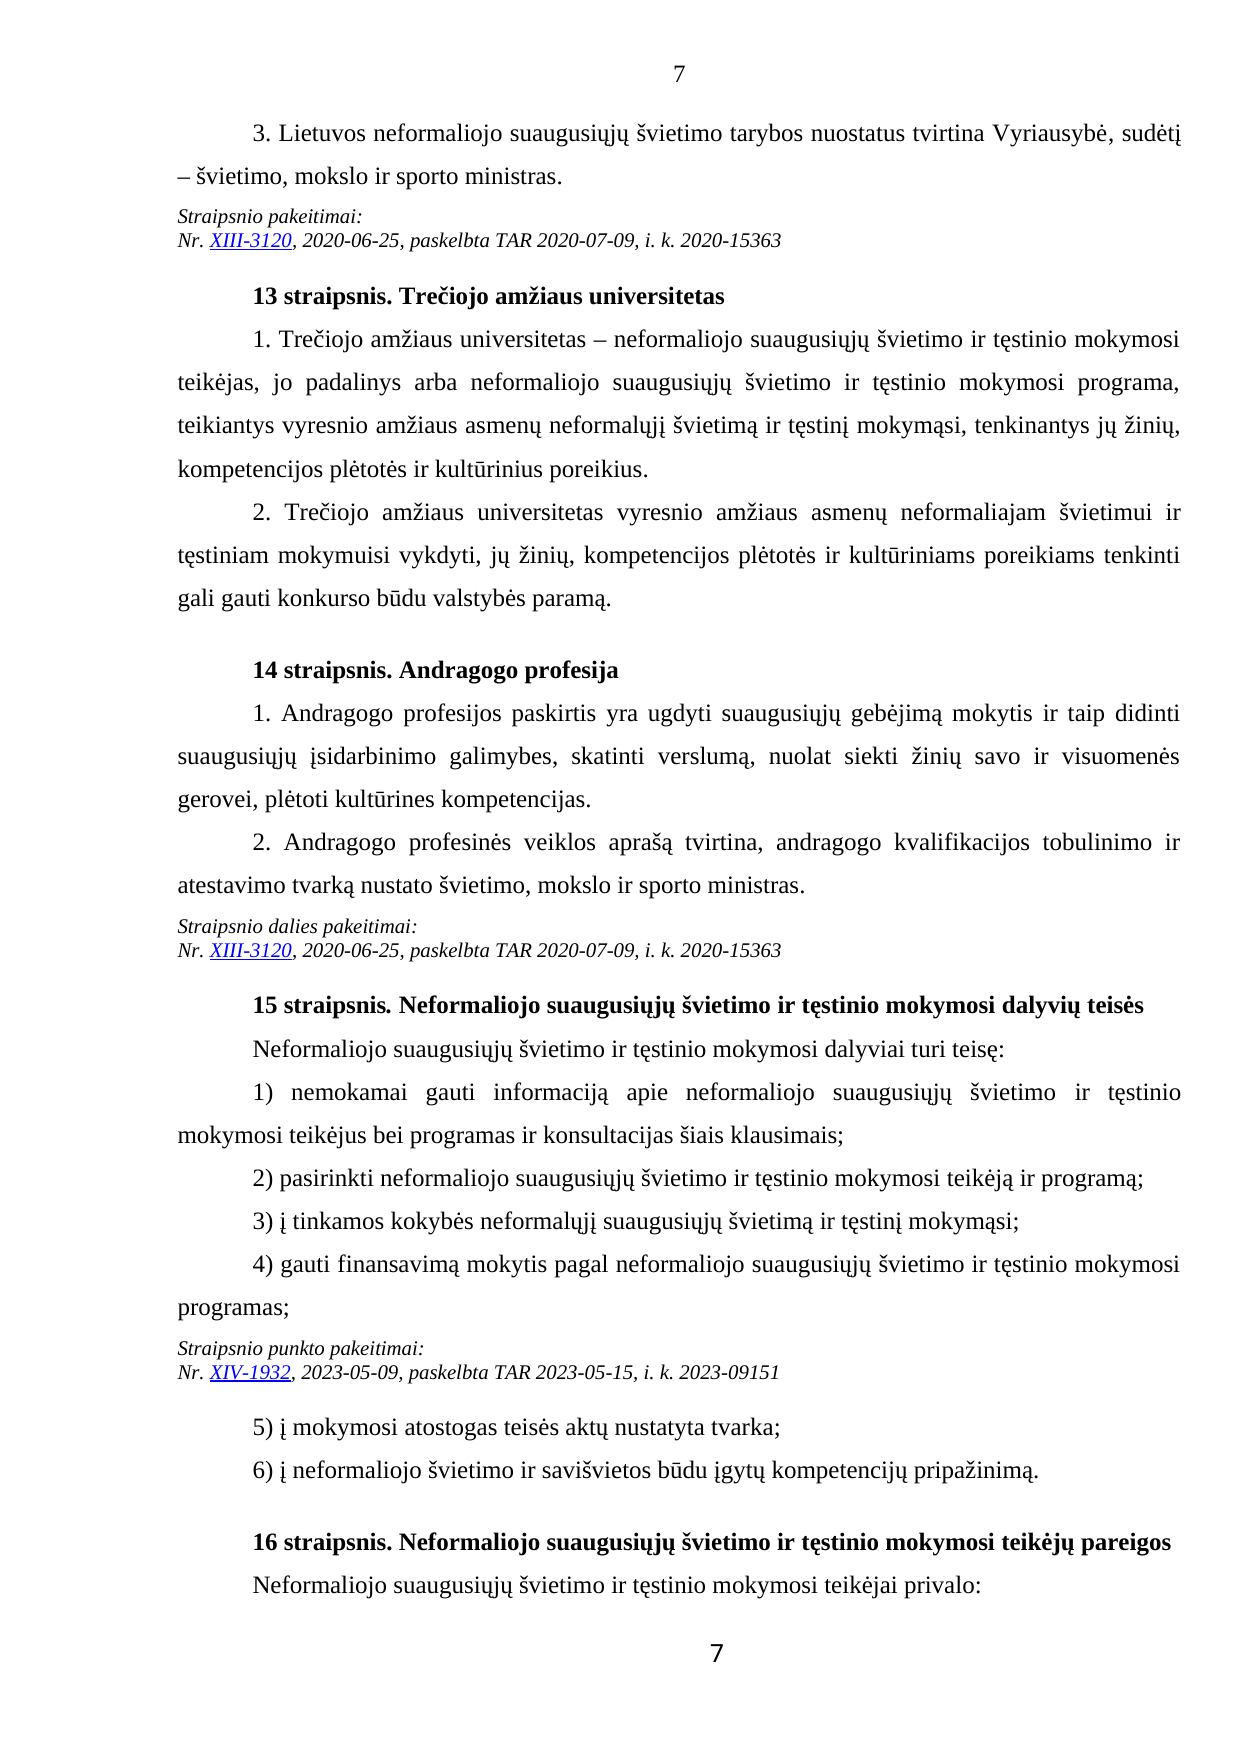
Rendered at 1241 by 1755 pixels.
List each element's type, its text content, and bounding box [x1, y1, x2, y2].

text 5) į mokymosi atostogas teisės aktų nustatyta tvarka; [177, 1412, 1181, 1441]
text 1. Trečiojo amžiaus universitetas – neformaliojo suaugusiųjų švietimo ir tęstinio mokymosi teikėjas, jo padalinys arba neformaliojo suaugusiųjų švietimo ir tęstinio mokymosi programa, teikiantys vyresnio amžiaus asmenų neformalųjį švietimą ir tęstinį mokymąsi, tenkinantys jų žinių, kompetencijos plėtotės ir kultūrinius poreikius. [177, 324, 1181, 482]
text 2. Andragogo profesinės veiklos aprašą tvirtina, andragogo kvalifikacijos tobulinimo ir atestavimo tvarką nustato švietimo, mokslo ir sporto ministras. [177, 827, 1181, 899]
text 1. Andragogo profesijos paskirtis yra ugdyti suaugusiųjų gebėjimą mokytis ir taip didinti suaugusiųjų įsidarbinimo galimybes, skatinti verslumą, nuolat siekti žinių savo ir visuomenės gerovei, plėtoti kultūrines kompetencijas. [177, 698, 1181, 813]
text Straipsnio pakeitimai: [177, 204, 1181, 228]
text 6) į neformaliojo švietimo ir savišvietos būdu įgytų kompetencijų pripažinimą. [177, 1456, 1181, 1484]
text 1) nemokamai gauti informaciją apie neformaliojo suaugusiųjų švietimo ir tęstinio mokymosi teikėjus bei programas ir konsultacijas šiais klausimais; [177, 1077, 1181, 1149]
text Straipsnio dalies pakeitimai: [177, 914, 1181, 938]
text 15 straipsnis. Neformaliojo suaugusiųjų švietimo ir tęstinio mokymosi dalyvių teisės [252, 991, 1181, 1019]
text 3. Lietuvos neformaliojo suaugusiųjų švietimo tarybos nuostatus tvirtina Vyriausybė, sudėtį – švietimo, mokslo ir sporto ministras. [177, 118, 1181, 190]
text Nr. XIV-1932, 2023-05-09, paskelbta TAR 2023-05-15, i. k. 2023-09151 [177, 1360, 1181, 1384]
text 3) į tinkamos kokybės neformalųjį suaugusiųjų švietimą ir tęstinį mokymąsi; [177, 1206, 1181, 1235]
text Neformaliojo suaugusiųjų švietimo ir tęstinio mokymosi teikėjai privalo: [177, 1571, 1181, 1599]
text 2. Trečiojo amžiaus universitetas vyresnio amžiaus asmenų neformaliajam švietimui ir tęstiniam mokymuisi vykdyti, jų žinių, kompetencijos plėtotės ir kultūriniams poreikiams tenkinti gali gauti konkurso būdu valstybės paramą. [177, 497, 1181, 612]
text 16 straipsnis. Neformaliojo suaugusiųjų švietimo ir tęstinio mokymosi teikėjų pareigos [252, 1527, 1181, 1556]
text Straipsnio punkto pakeitimai: [177, 1336, 1181, 1360]
text Neformaliojo suaugusiųjų švietimo ir tęstinio mokymosi dalyviai turi teisę: [177, 1034, 1181, 1062]
text 14 straipsnis. Andragogo profesija [177, 655, 1181, 684]
text Nr. XIII-3120, 2020-06-25, paskelbta TAR 2020-07-09, i. k. 2020-15363 [177, 228, 1181, 252]
text 2) pasirinkti neformaliojo suaugusiųjų švietimo ir tęstinio mokymosi teikėją ir programą; [177, 1163, 1181, 1192]
text 13 straipsnis. Trečiojo amžiaus universitetas [177, 281, 1181, 310]
text 4) gauti finansavimą mokytis pagal neformaliojo suaugusiųjų švietimo ir tęstinio mokymosi programas; [177, 1249, 1181, 1321]
text Nr. XIII-3120, 2020-06-25, paskelbta TAR 2020-07-09, i. k. 2020-15363 [177, 938, 1181, 962]
